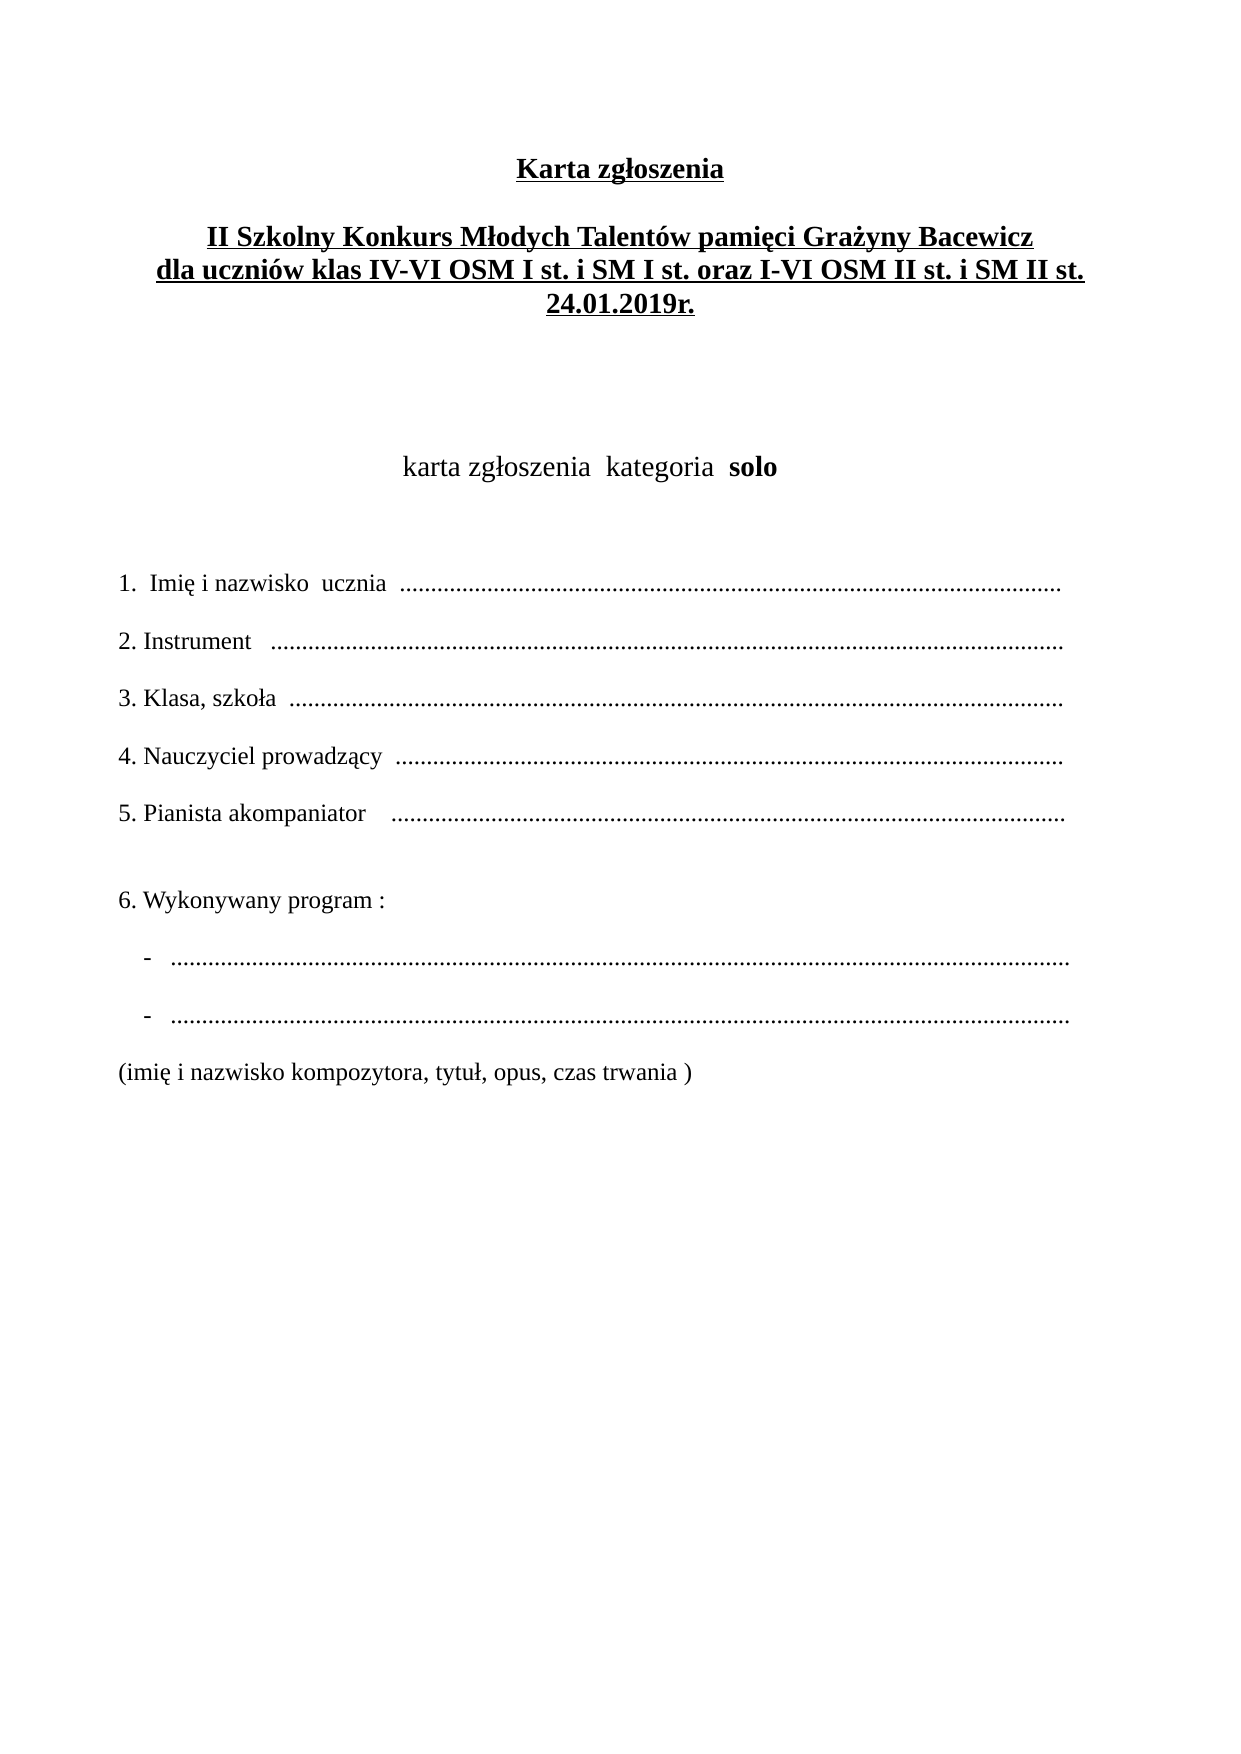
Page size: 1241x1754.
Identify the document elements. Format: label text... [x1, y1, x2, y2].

text dla uczniów klas IV-VI OSM I st. i SM I st. oraz I-VI OSM II st. i SM II st. [118, 252, 1122, 286]
text 24.01.2019r. [118, 286, 1122, 319]
text 5. Pianista akompaniator ............................................................................................................ [118, 798, 1122, 827]
text 2. Instrument ............................................................................................................................... [118, 626, 1122, 655]
text 3. Klasa, szkoła ............................................................................................................................ [118, 683, 1122, 712]
text - ................................................................................................................................................ [118, 942, 1122, 971]
text 1. Imię i nazwisko ucznia .......................................................................................................... [118, 568, 1122, 597]
text - ................................................................................................................................................ [118, 1000, 1122, 1028]
text 6. Wykonywany program : [118, 885, 1122, 913]
text Karta zgłoszenia [118, 152, 1122, 185]
text II Szkolny Konkurs Młodych Talentów pamięci Grażyny Bacewicz [118, 219, 1122, 252]
text karta zgłoszenia kategoria solo [118, 449, 1122, 482]
text 4. Nauczyciel prowadzący ........................................................................................................... [118, 741, 1122, 770]
text (imię i nazwisko kompozytora, tytuł, opus, czas trwania ) [118, 1057, 1122, 1086]
